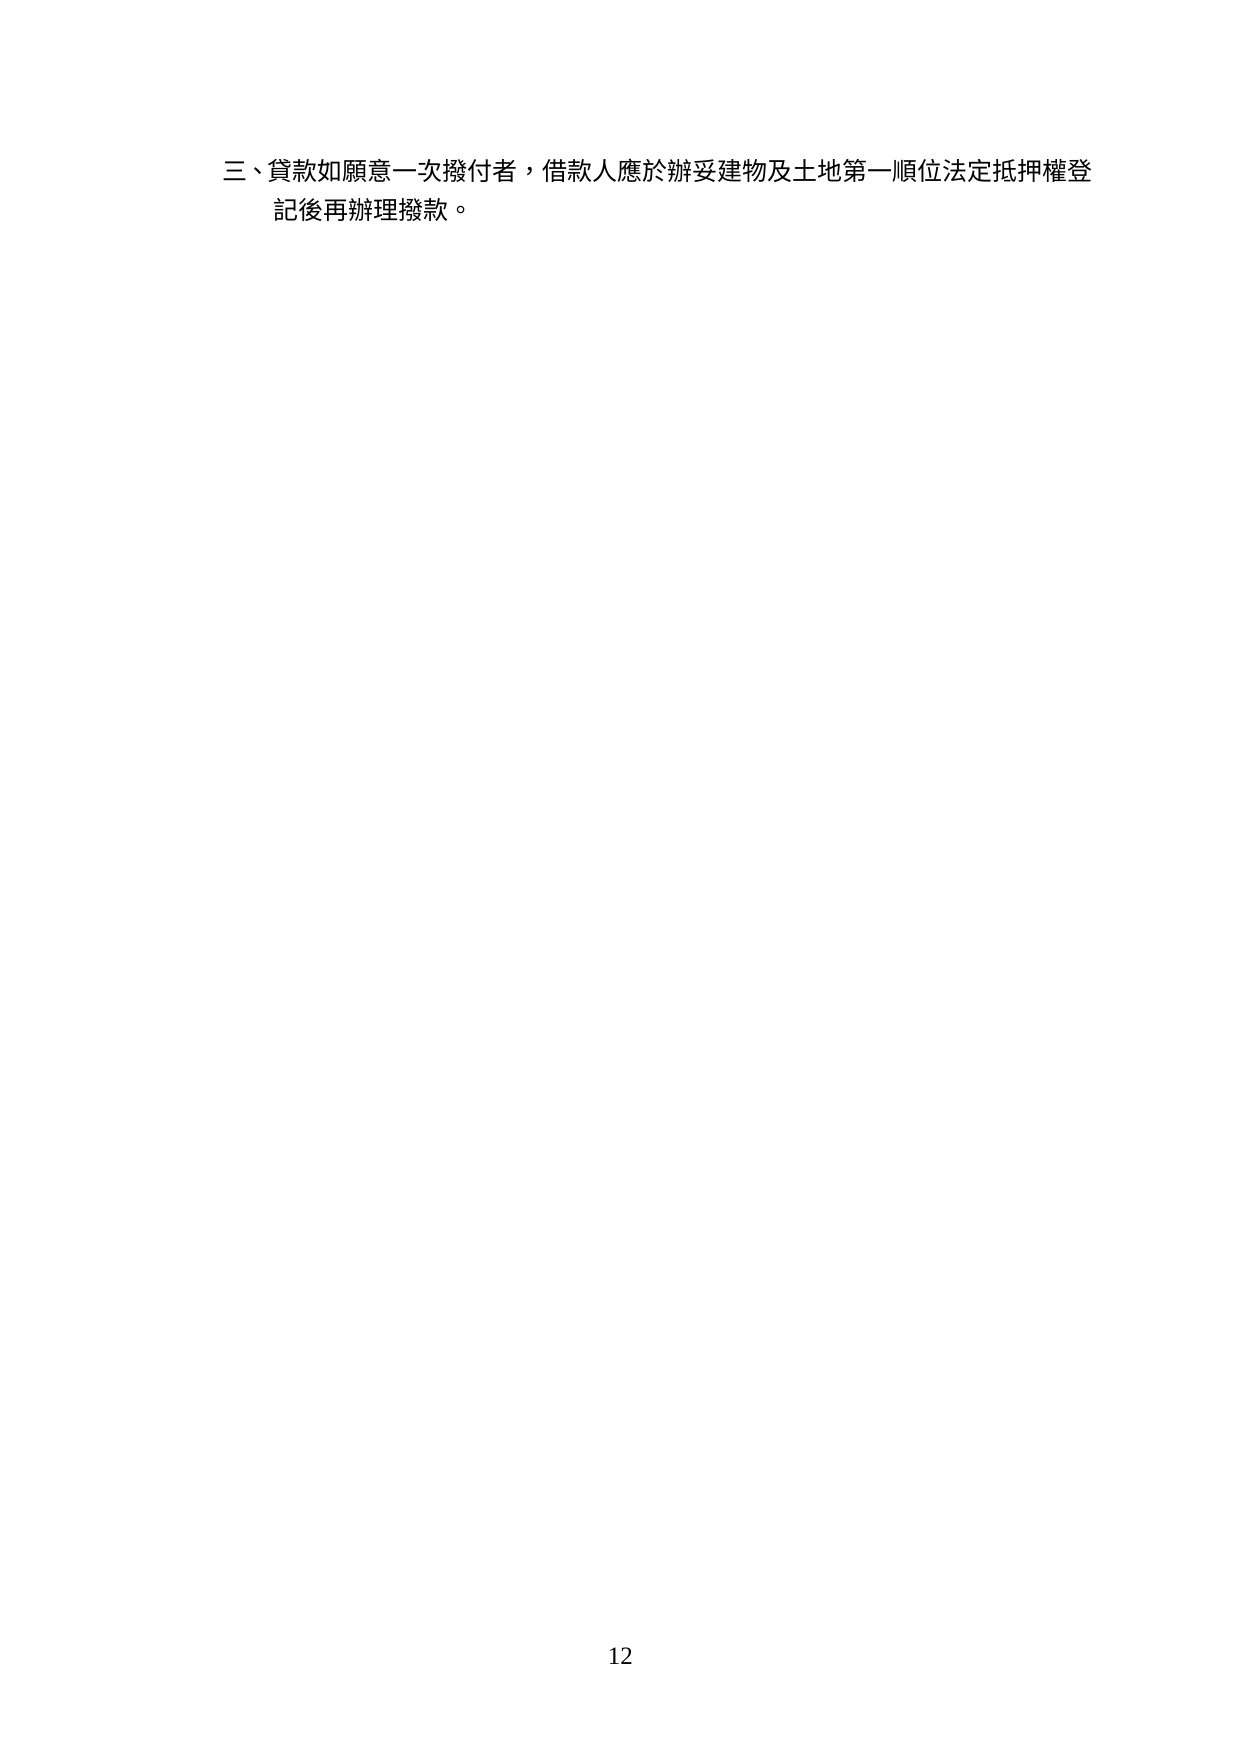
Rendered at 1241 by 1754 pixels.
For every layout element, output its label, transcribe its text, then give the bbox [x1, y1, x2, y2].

text 三、貸款如願意一次撥付者，借款人應於辦妥建物及土地第一順位法定抵押權登記後再辦理撥款。 [223, 148, 1092, 227]
